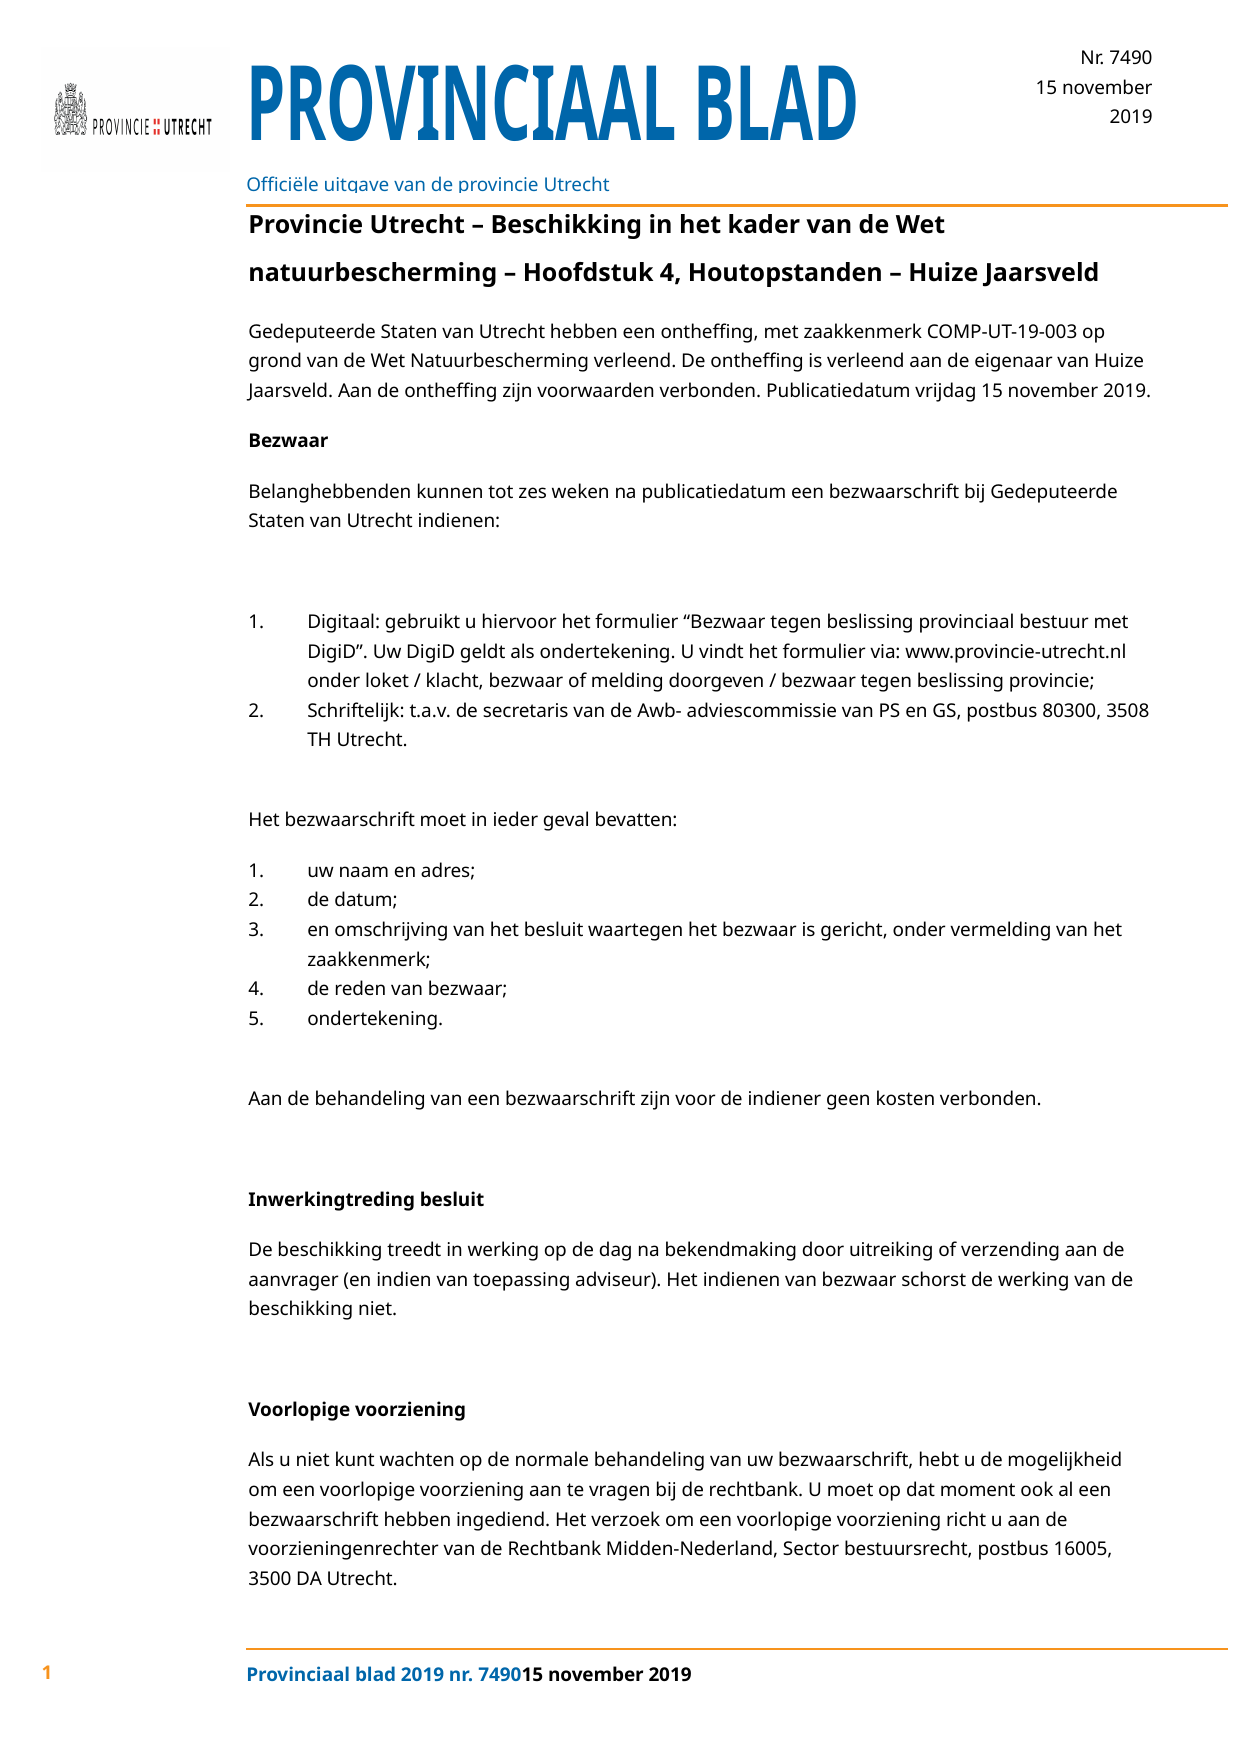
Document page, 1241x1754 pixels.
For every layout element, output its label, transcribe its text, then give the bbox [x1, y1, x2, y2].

text Belanghebbenden kunnen tot zes weken na publicatiedatum een bezwaarschrift bij Gedeputeerde Staten van Utrecht indienen: [248, 478, 1152, 533]
list Digitaal: gebruikt u hiervoor het formulier “Bezwaar tegen beslissing provinciaal bestuur met DigiD”. Uw DigiD geldt als ondertekening. U vindt het formulier via: www.provincie-utrecht.nl onder loket / klacht, bezwaar of melding doorgeven / bezwaar tegen beslissing provincie; [248, 608, 1152, 693]
text Voorlopige voorziening [248, 1396, 1152, 1422]
list uw naam en adres; [248, 857, 1152, 883]
list ondertekening. [248, 1005, 1152, 1031]
text Het bezwaarschrift moet in ieder geval bevatten: [248, 807, 1152, 832]
text De beschikking treedt in werking op de dag na bekendmaking door uitreiking of verzending aan de aanvrager (en indien van toepassing adviseur). Het indienen van bezwaar schorst de werking van de beschikking niet. [248, 1236, 1152, 1321]
list de reden van bezwaar; [248, 975, 1152, 1001]
list Schriftelijk: t.a.v. de secretaris van de Awb- adviescommissie van PS en GS, postbus 80300, 3508 TH Utrecht. [248, 697, 1152, 752]
text Gedeputeerde Staten van Utrecht hebben een ontheffing, met zaakkenmerk COMP-UT-19-003 op grond van de Wet Natuurbescherming verleend. De ontheffing is verleend aan de eigenaar van Huize Jaarsveld. Aan de ontheffing zijn voorwaarden verbonden. Publicatiedatum vrijdag 15 november 2019. [248, 318, 1152, 403]
list en omschrijving van het besluit waartegen het bezwaar is gericht, onder vermelding van het zaakkenmerk; [248, 916, 1152, 972]
text Aan de behandeling van een bezwaarschrift zijn voor de indiener geen kosten verbonden. [248, 1085, 1152, 1111]
text Provincie Utrecht – Beschikking in het kader van de Wet natuurbescherming – Hoofdstuk 4, Houtopstanden – Huize Jaarsveld [248, 207, 1152, 288]
text Inwerkingtreding besluit [248, 1186, 1152, 1212]
text Bezwaar [248, 427, 1152, 453]
picture [41, 47, 231, 172]
text Als u niet kunt wachten op de normale behandeling van uw bezwaarschrift, hebt u de mogelijkheid om een voorlopige voorziening aan te vragen bij de rechtbank. U moet op dat moment ook al een bezwaarschrift hebben ingediend. Het verzoek om een voorlopige voorziening richt u aan de voorzieningenrechter van de Rechtbank Midden-Nederland, Sector bestuursrecht, postbus 16005, 3500 DA Utrecht. [248, 1447, 1152, 1591]
list de datum; [248, 887, 1152, 912]
